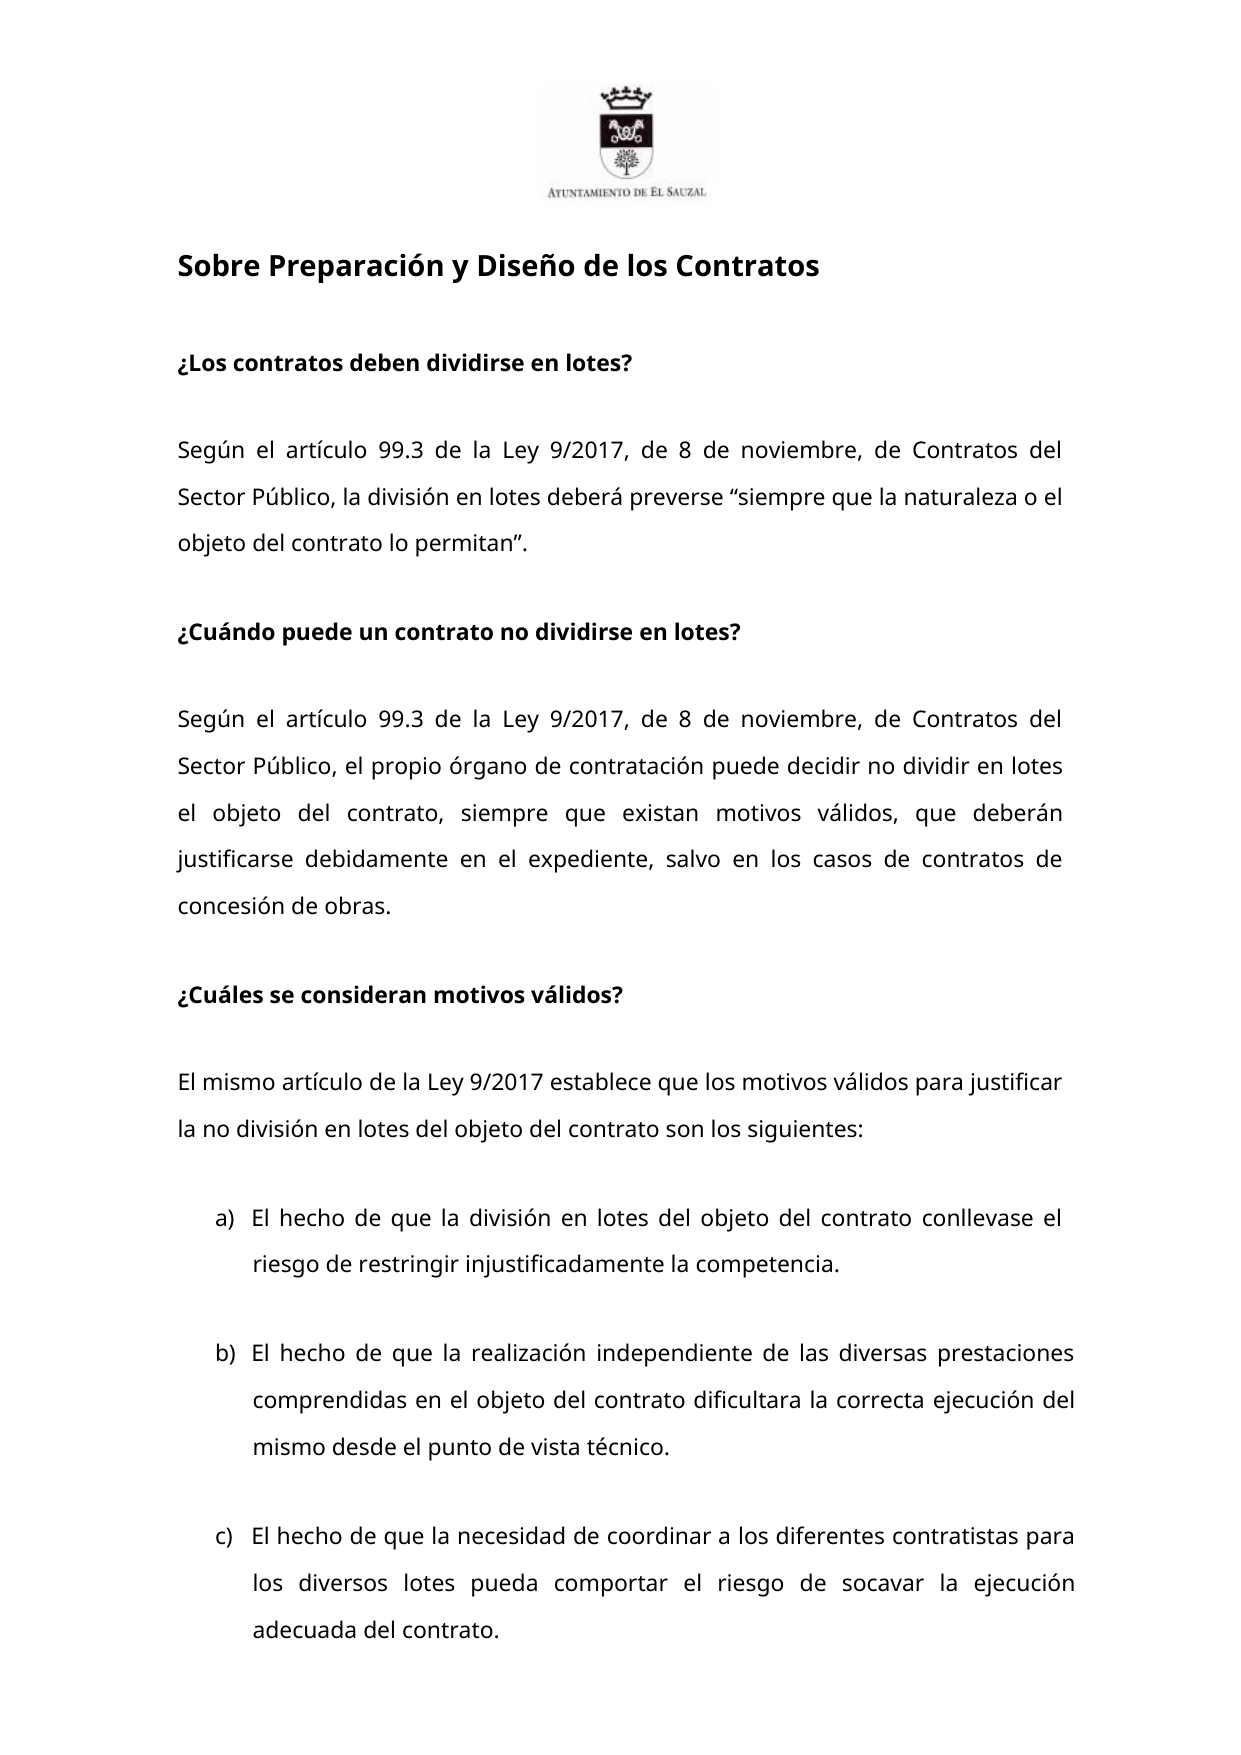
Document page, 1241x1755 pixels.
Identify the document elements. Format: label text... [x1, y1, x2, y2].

list El hecho de que la división en lotes del objeto del contrato conllevase el riesgo de restringir injustificadamente la competencia. [215, 1202, 1064, 1280]
text Según el artículo 99.3 de la Ley 9/2017, de 8 de noviembre, de Contratos del Sector Público, el propio órgano de contratación puede decidir no dividir en lotes el objeto del contrato, siempre que existan motivos válidos, que deberán justificarse debidamente en el expediente, salvo en los casos de contratos de concesión de obras. [177, 703, 1064, 922]
subtitle Sobre Preparación y Diseño de los Contratos [177, 245, 1076, 285]
text El mismo artículo de la Ley 9/2017 establece que los motivos válidos para justificar la no división en lotes del objeto del contrato son los siguientes: [177, 1066, 1064, 1144]
list El hecho de que la necesidad de coordinar a los diferentes contratistas para los diversos lotes pueda comportar el riesgo de socavar la ejecución adecuada del contrato. [215, 1520, 1076, 1645]
list El hecho de que la realización independiente de las diversas prestaciones comprendidas en el objeto del contrato dificultara la correcta ejecución del mismo desde el punto de vista técnico. [215, 1337, 1076, 1462]
subtitle ¿Los contratos deben dividirse en lotes? [177, 347, 1076, 378]
subtitle ¿Cuándo puede un contrato no dividirse en lotes? [177, 616, 1076, 647]
subtitle ¿Cuáles se consideran motivos válidos? [177, 979, 1076, 1011]
text Según el artículo 99.3 de la Ley 9/2017, de 8 de noviembre, de Contratos del Sector Público, la división en lotes deberá preverse “siempre que la naturaleza o el objeto del contrato lo permitan”. [177, 434, 1064, 559]
